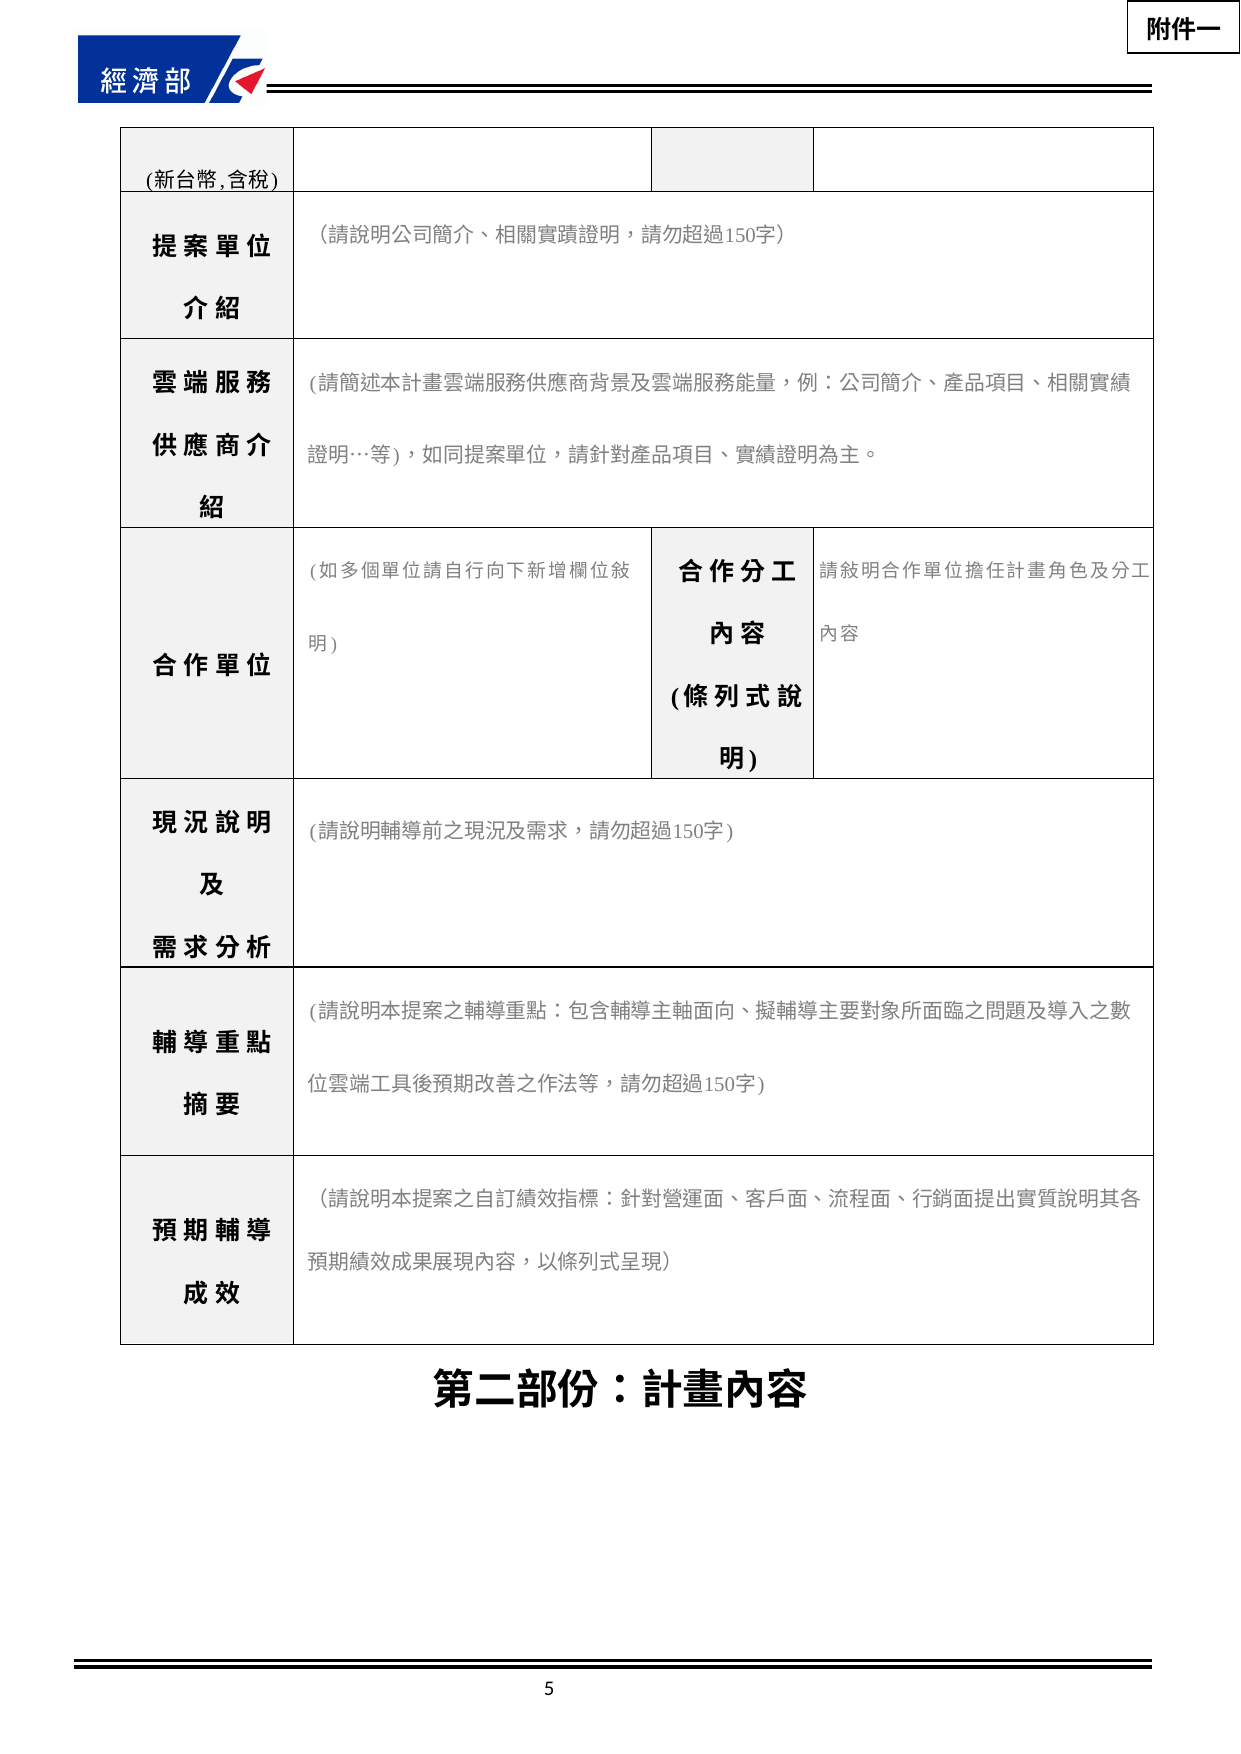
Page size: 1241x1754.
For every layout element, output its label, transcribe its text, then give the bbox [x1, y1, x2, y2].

table_cell (請說明輔導前之現況及需求，請勿超過150字) [294, 779, 1153, 966]
table_cell 輔導重點摘要 [121, 968, 293, 1155]
table_cell 請敍明合作單位擔任計畫角色及分工內容 [814, 528, 1153, 778]
table_cell 預期輔導成效 [121, 1156, 293, 1343]
table_cell (新台幣,含稅) [121, 128, 293, 191]
table_cell 合作分工內容 (條列式說明) [652, 528, 813, 778]
table_cell 雲端服務 供應商介紹 [121, 339, 293, 527]
table_cell 合作單位 [121, 528, 293, 778]
table_cell 現況說明及 需求分析 [121, 779, 293, 966]
subtitle 第二部份：計畫內容 [120, 1345, 1120, 1407]
table_cell （請說明本提案之自訂績效指標：針對營運面、客戶面、流程面、行銷面提出實質說明其各預期績效成果展現內容，以條列式呈現） [294, 1156, 1153, 1343]
table_cell [814, 128, 1153, 191]
table_cell （請說明公司簡介、相關實蹟證明，請勿超過150字） [294, 192, 1153, 338]
table_cell (如多個單位請自行向下新增欄位敍明) [294, 528, 651, 778]
table_cell [652, 128, 813, 191]
table_cell (請簡述本計畫雲端服務供應商背景及雲端服務能量，例：公司簡介、產品項目、相關實績證明…等)，如同提案單位，請針對產品項目、實績證明為主。 [294, 339, 1153, 527]
table_cell (請說明本提案之輔導重點：包含輔導主軸面向、擬輔導主要對象所面臨之問題及導入之數位雲端工具後預期改善之作法等，請勿超過150字) [294, 968, 1153, 1155]
table_cell 提案單位介紹 [121, 192, 293, 338]
table_cell [294, 128, 651, 191]
